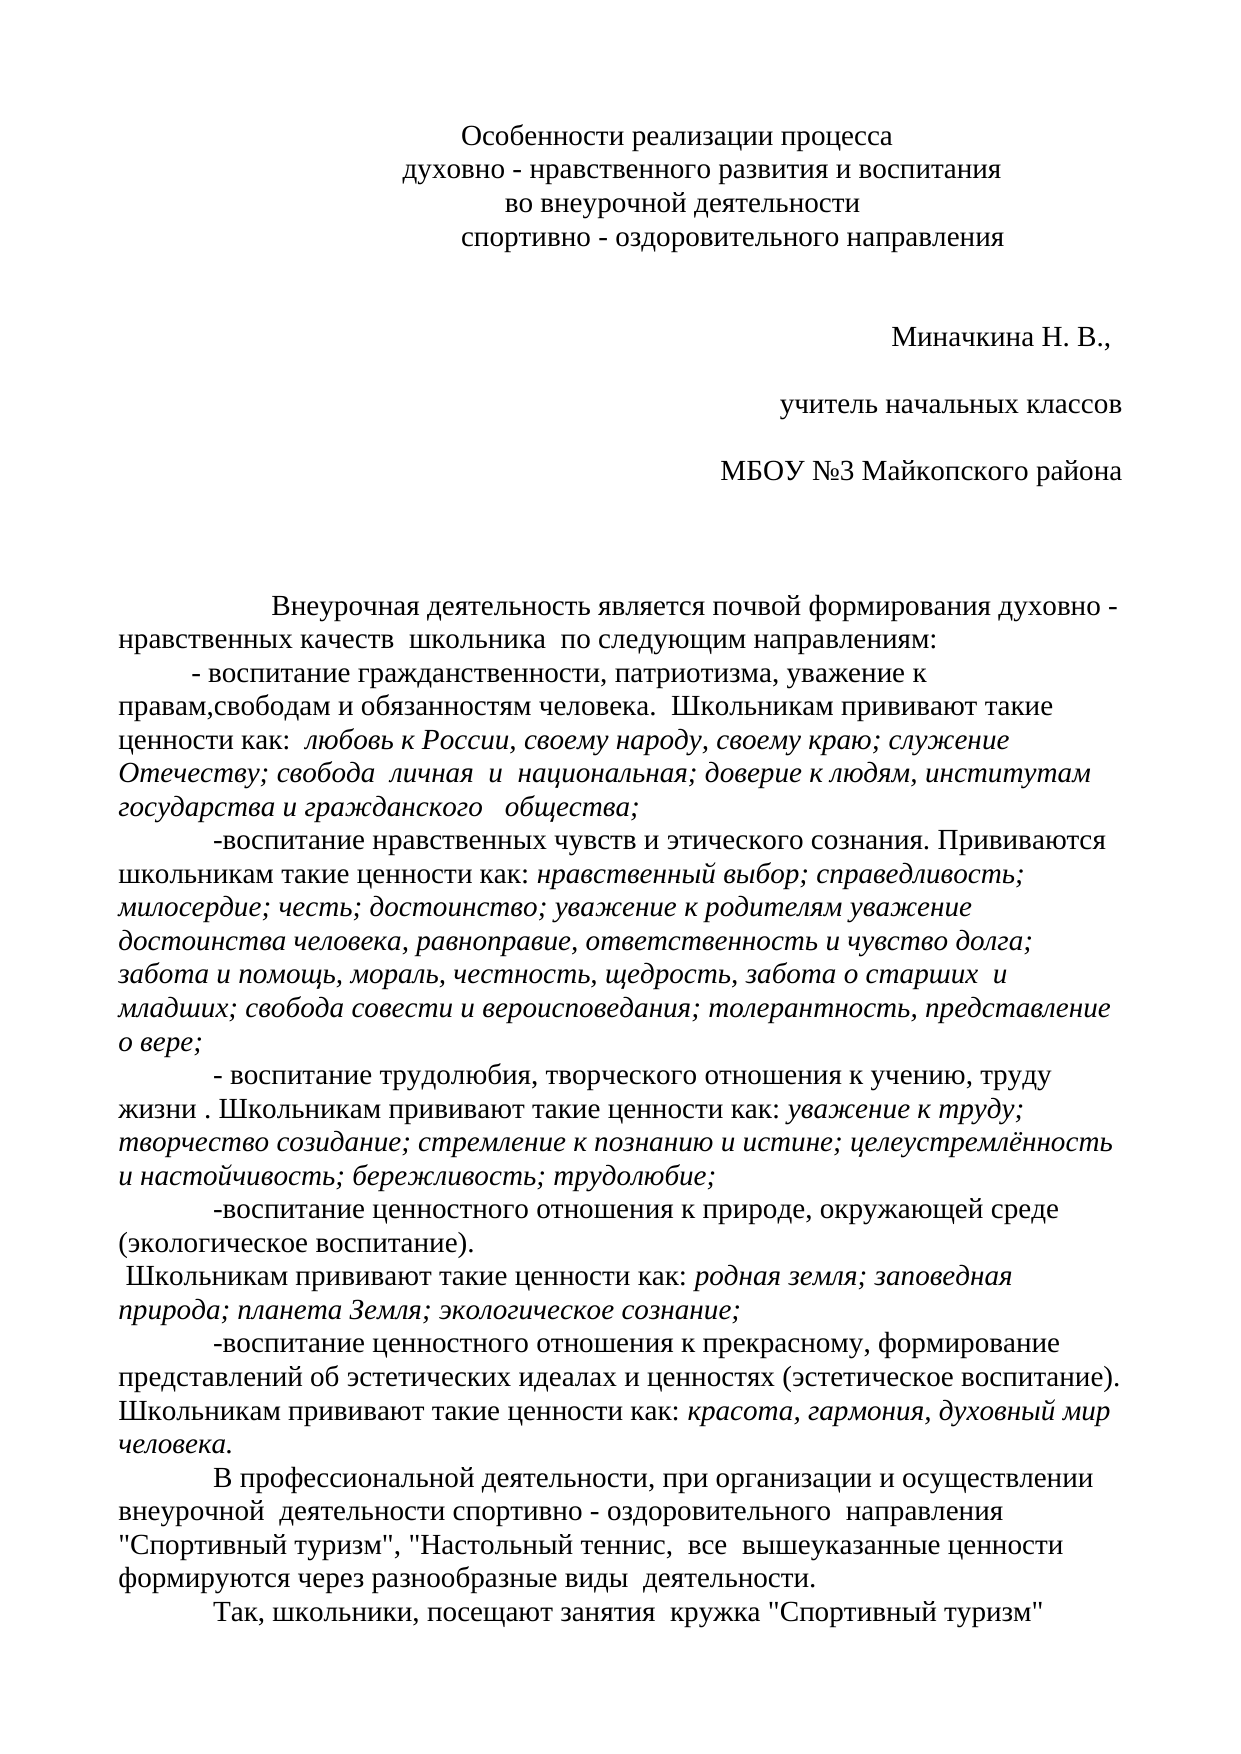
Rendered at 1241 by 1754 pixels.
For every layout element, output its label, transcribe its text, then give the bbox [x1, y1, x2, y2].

text духовно - нравственного развития и воспитания [118, 152, 1122, 185]
text учитель начальных классов [118, 353, 1122, 420]
text -воспитание ценностного отношения к природе, окружающей среде (экологическое воспитание). [118, 1191, 1122, 1258]
text -воспитание нравственных чувств и этического сознания. Прививаются школьникам такие ценности как: нравственный выбор; справедливость; милосердие; честь; достоинство; уважение к родителям уважение достоинства человека, равноправие, ответственность и чувство долга; забота и помощь, мораль, честность, щедрость, забота о старших и младших; свобода совести и вероисповедания; толерантность, представление о вере; [118, 822, 1122, 1057]
text Особенности реализации процесса [118, 118, 1122, 152]
text Школьникам прививают такие ценности как: родная земля; заповедная природа; планета Земля; экологическое сознание; [118, 1258, 1122, 1326]
text во внеурочной деятельности [118, 185, 1122, 219]
text спортивно - оздоровительного направления [118, 219, 1122, 252]
text Внеурочная деятельность является почвой формирования духовно - нравственных качеств школьника по следующим направлениям: [118, 588, 1122, 655]
text -воспитание ценностного отношения к прекрасному, формирование представлений об эстетических идеалах и ценностях (эстетическое воспитание). Школьникам прививают такие ценности как: красота, гармония, духовный мир человека. [118, 1326, 1122, 1460]
text - воспитание трудолюбия, творческого отношения к учению, труду жизни . Школьникам прививают такие ценности как: уважение к труду; творчество созидание; стремление к познанию и истине; целеустремлённость и настойчивость; бережливость; трудолюбие; [118, 1057, 1122, 1191]
text В профессиональной деятельности, при организации и осуществлении внеурочной деятельности спортивно - оздоровительного направления "Спортивный туризм", "Настольный теннис, все вышеуказанные ценности формируются через разнообразные виды деятельности. [118, 1460, 1122, 1594]
text - воспитание гражданственности, патриотизма, уважение к правам,свободам и обязанностям человека. Школьникам прививают такие ценности как: любовь к России, своему народу, своему краю; служение Отечеству; свобода личная и национальная; доверие к людям, институтам государства и гражданского общества; [118, 655, 1122, 822]
text Миначкина Н. В., [118, 319, 1122, 353]
text Так, школьники, посещают занятия кружка "Спортивный туризм" [118, 1594, 1122, 1627]
text МБОУ №3 Майкопского района [118, 420, 1122, 487]
